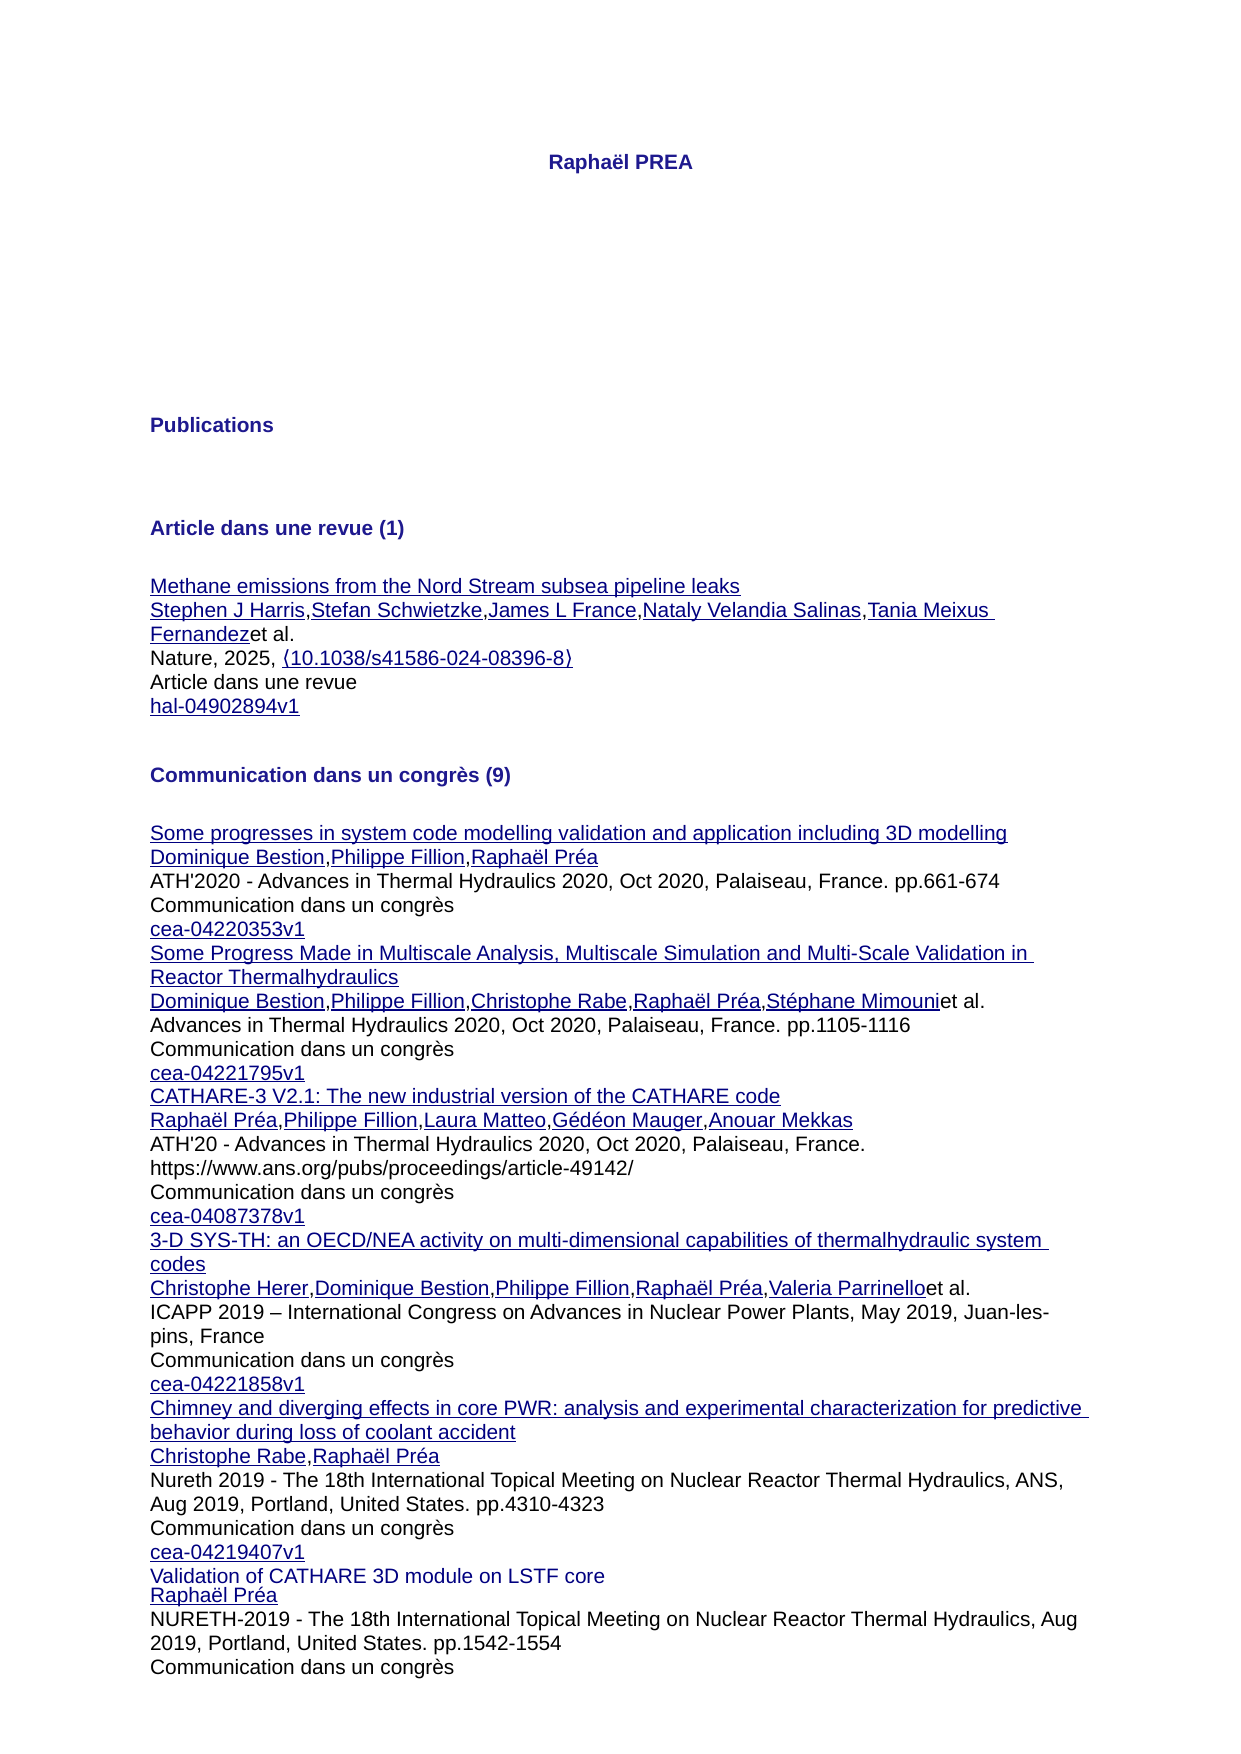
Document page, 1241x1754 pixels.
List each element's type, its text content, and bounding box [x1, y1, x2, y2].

subtitle Article dans une revue (1) [150, 516, 1090, 539]
table_cell Validation of CATHARE 3D module on LSTF core Raphaël Préa NURETH-2019 - The 18th International Topical Meeting on Nuclear Reactor Thermal Hydraulics, Aug 2019, Portland, United States. pp.1542-1554 Communication dans un congrès [150, 1564, 1090, 1679]
table_cell 3-D SYS-TH: an OECD/NEA activity on multi-dimensional capabilities of thermalhydraulic system codes Christophe Herer,Dominique Bestion,Philippe Fillion,Raphaël Préa,Valeria Parrinelloet al. ICAPP 2019 – International Congress on Advances in Nuclear Power Plants, May 2019, Juan-les-pins, France Communication dans un congrès cea-04221858v1 [150, 1228, 1090, 1396]
subtitle Communication dans un congrès (9) [150, 762, 1090, 786]
table_cell Some Progress Made in Multiscale Analysis, Multiscale Simulation and Multi-Scale Validation in Reactor Thermalhydraulics Dominique Bestion,Philippe Fillion,Christophe Rabe,Raphaël Préa,Stéphane Mimouniet al. Advances in Thermal Hydraulics 2020, Oct 2020, Palaiseau, France. pp.1105-1116 Communication dans un congrès cea-04221795v1 [150, 941, 1090, 1084]
subtitle Publications [150, 412, 1090, 436]
table_cell Chimney and diverging effects in core PWR: analysis and experimental characterization for predictive behavior during loss of coolant accident Christophe Rabe,Raphaël Préa Nureth 2019 - The 18th International Topical Meeting on Nuclear Reactor Thermal Hydraulics, ANS, Aug 2019, Portland, United States. pp.4310-4323 Communication dans un congrès cea-04219407v1 [150, 1396, 1090, 1563]
subtitle Raphaël PREA [150, 150, 1090, 174]
table_cell CATHARE-3 V2.1: The new industrial version of the CATHARE code Raphaël Préa,Philippe Fillion,Laura Matteo,Gédéon Mauger,Anouar Mekkas ATH'20 - Advances in Thermal Hydraulics 2020, Oct 2020, Palaiseau, France. https://www.ans.org/pubs/proceedings/article-49142/ Communication dans un congrès cea-04087378v1 [150, 1084, 1090, 1228]
table_header Some progresses in system code modelling validation and application including 3D modelling Dominique Bestion,Philippe Fillion,Raphaël Préa ATH'2020 - Advances in Thermal Hydraulics 2020, Oct 2020, Palaiseau, France. pp.661-674 Communication dans un congrès cea-04220353v1 [150, 821, 1090, 941]
table_header Methane emissions from the Nord Stream subsea pipeline leaks Stephen J Harris,Stefan Schwietzke,James L France,Nataly Velandia Salinas,Tania Meixus Fernandezet al. Nature, 2025, ⟨10.1038/s41586-024-08396-8⟩ Article dans une revue hal-04902894v1 [150, 574, 1090, 718]
